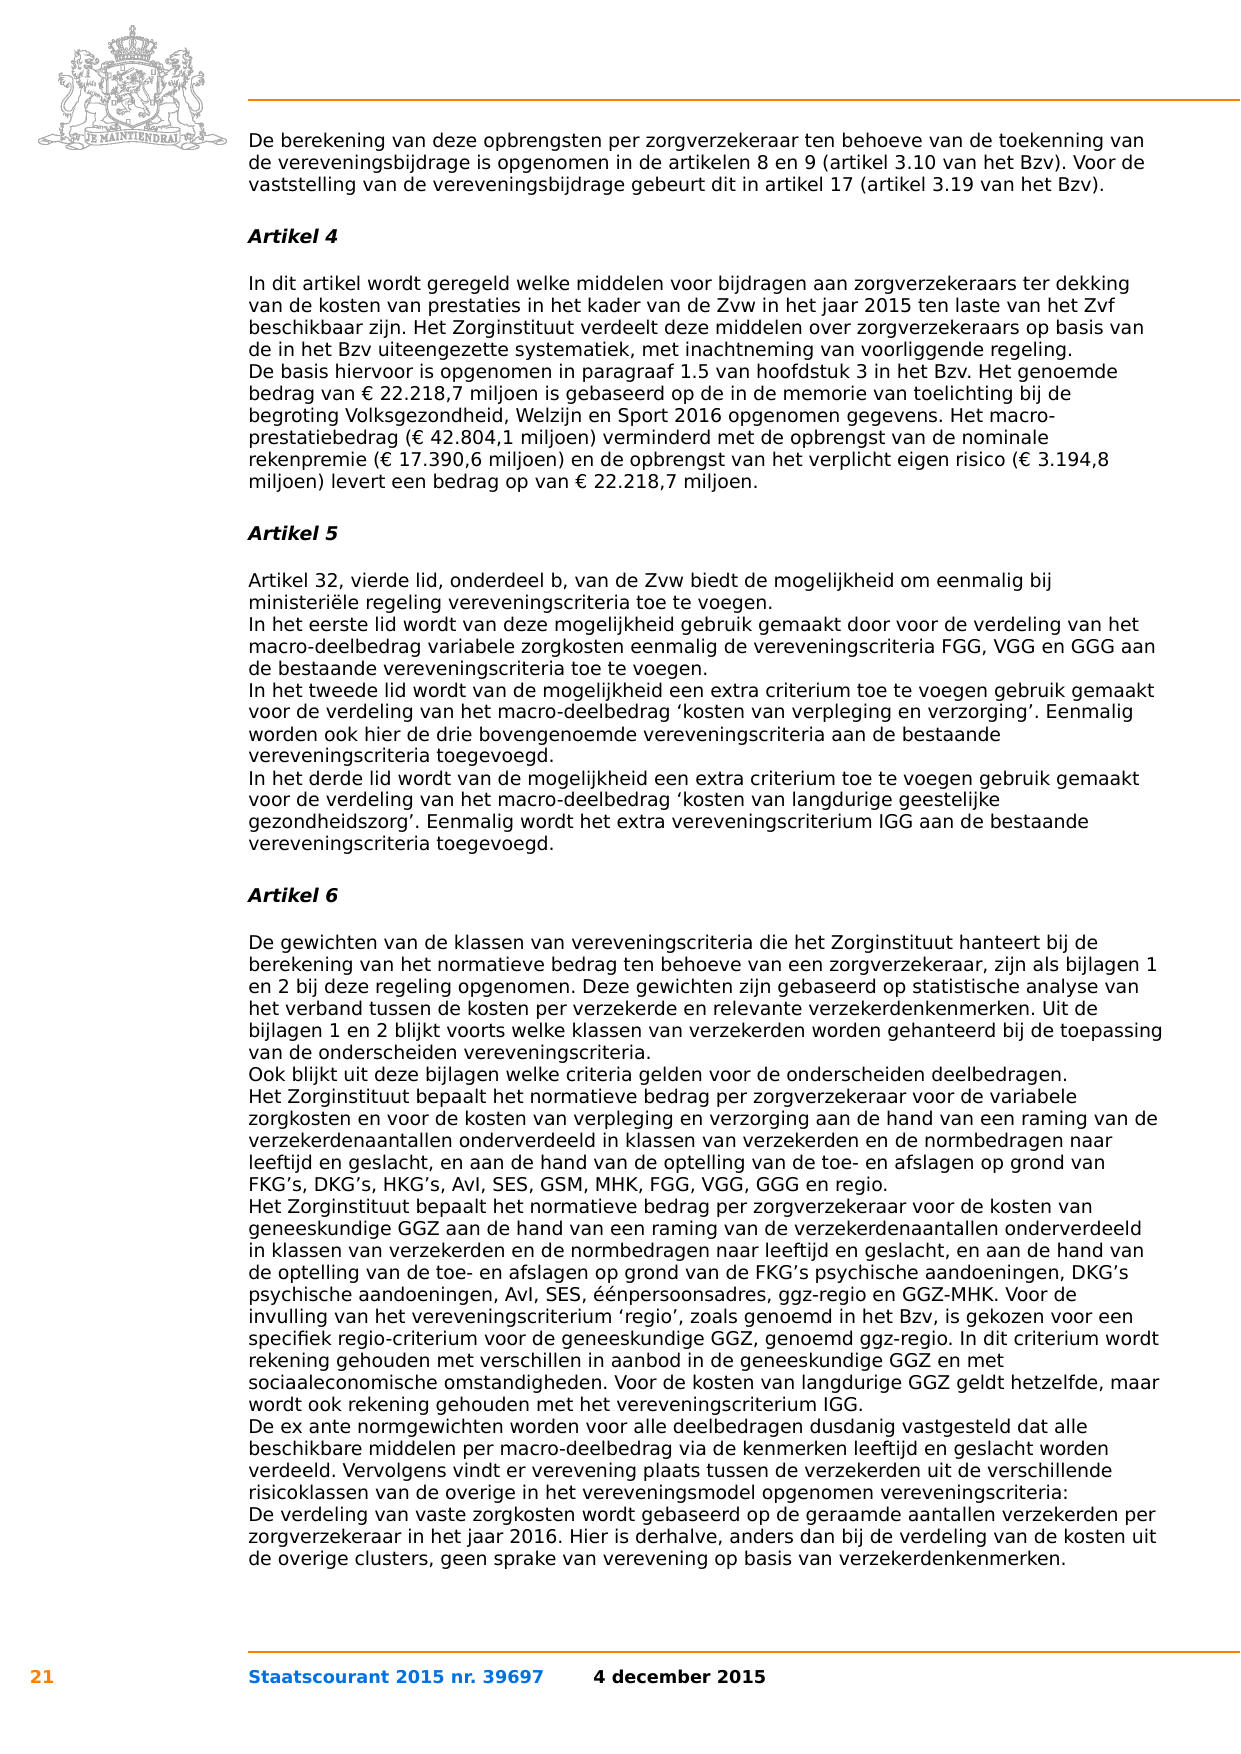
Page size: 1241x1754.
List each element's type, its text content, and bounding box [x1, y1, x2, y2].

text In het eerste lid wordt van deze mogelijkheid gebruik gemaakt door voor de verdeling van het macro-deelbedrag variabele zorgkosten eenmalig de vereveningscriteria FGG, VGG en GGG aan de bestaande vereveningscriteria toe te voegen. [248, 613, 1163, 679]
text Artikel 32, vierde lid, onderdeel b, van de Zvw biedt de mogelijkheid om eenmalig bij ministeriële regeling vereveningscriteria toe te voegen. [248, 569, 1163, 613]
subtitle Artikel 6 [248, 885, 1163, 907]
text In het derde lid wordt van de mogelijkheid een extra criterium toe te voegen gebruik gemaakt voor de verdeling van het macro-deelbedrag ‘kosten van langdurige geestelijke gezondheidszorg’. Eenmalig wordt het extra vereveningscriterium IGG aan de bestaande vereveningscriteria toegevoegd. [248, 767, 1163, 855]
text Ook blijkt uit deze bijlagen welke criteria gelden voor de onderscheiden deelbedragen. [248, 1064, 1163, 1086]
picture [38, 25, 227, 150]
text De berekening van deze opbrengsten per zorgverzekeraar ten behoeve van de toekenning van de vereveningsbijdrage is opgenomen in de artikelen 8 en 9 (artikel 3.10 van het Bzv). Voor de vaststelling van de vereveningsbijdrage gebeurt dit in artikel 17 (artikel 3.19 van het Bzv). [248, 130, 1163, 196]
text De ex ante normgewichten worden voor alle deelbedragen dusdanig vastgesteld dat alle beschikbare middelen per macro-deelbedrag via de kenmerken leeftijd en geslacht worden verdeeld. Vervolgens vindt er verevening plaats tussen de verzekerden uit de verschillende risicoklassen van de overige in het vereveningsmodel opgenomen vereveningscriteria: [248, 1416, 1163, 1504]
subtitle Artikel 5 [248, 523, 1163, 544]
subtitle Artikel 4 [248, 226, 1163, 248]
text In het tweede lid wordt van de mogelijkheid een extra criterium toe te voegen gebruik gemaakt voor de verdeling van het macro-deelbedrag ‘kosten van verpleging en verzorging’. Eenmalig worden ook hier de drie bovengenoemde vereveningscriteria aan de bestaande vereveningscriteria toegevoegd. [248, 679, 1163, 767]
text De basis hiervoor is opgenomen in paragraaf 1.5 van hoofdstuk 3 in het Bzv. Het genoemde bedrag van € 22.218,7 miljoen is gebaseerd op de in de memorie van toelichting bij de begroting Volksgezondheid, Welzijn en Sport 2016 opgenomen gegevens. Het macro-prestatiebedrag (€ 42.804,1 miljoen) verminderd met de opbrengst van de nominale rekenpremie (€ 17.390,6 miljoen) en de opbrengst van het verplicht eigen risico (€ 3.194,8 miljoen) levert een bedrag op van € 22.218,7 miljoen. [248, 361, 1163, 493]
text In dit artikel wordt geregeld welke middelen voor bijdragen aan zorgverzekeraars ter dekking van de kosten van prestaties in het kader van de Zvw in het jaar 2015 ten laste van het Zvf beschikbaar zijn. Het Zorginstituut verdeelt deze middelen over zorgverzekeraars op basis van de in het Bzv uiteengezette systematiek, met inachtneming van voorliggende regeling. [248, 273, 1163, 361]
text Het Zorginstituut bepaalt het normatieve bedrag per zorgverzekeraar voor de variabele zorgkosten en voor de kosten van verpleging en verzorging aan de hand van een raming van de verzekerdenaantallen onderverdeeld in klassen van verzekerden en de normbedragen naar leeftijd en geslacht, en aan de hand van de optelling van de toe- en afslagen op grond van FKG’s, DKG’s, HKG’s, AvI, SES, GSM, MHK, FGG, VGG, GGG en regio. [248, 1086, 1163, 1196]
text Het Zorginstituut bepaalt het normatieve bedrag per zorgverzekeraar voor de kosten van geneeskundige GGZ aan de hand van een raming van de verzekerdenaantallen onderverdeeld in klassen van verzekerden en de normbedragen naar leeftijd en geslacht, en aan de hand van de optelling van de toe- en afslagen op grond van de FKG’s psychische aandoeningen, DKG’s psychische aandoeningen, AvI, SES, éénpersoonsadres, ggz-regio en GGZ-MHK. Voor de invulling van het vereveningscriterium ‘regio’, zoals genoemd in het Bzv, is gekozen voor een specifiek regio-criterium voor de geneeskundige GGZ, genoemd ggz-regio. In dit criterium wordt rekening gehouden met verschillen in aanbod in de geneeskundige GGZ en met sociaaleconomische omstandigheden. Voor de kosten van langdurige GGZ geldt hetzelfde, maar wordt ook rekening gehouden met het vereveningscriterium IGG. [248, 1196, 1163, 1416]
text De verdeling van vaste zorgkosten wordt gebaseerd op de geraamde aantallen verzekerden per zorgverzekeraar in het jaar 2016. Hier is derhalve, anders dan bij de verdeling van de kosten uit de overige clusters, geen sprake van verevening op basis van verzekerdenkenmerken. [248, 1504, 1163, 1570]
text De gewichten van de klassen van vereveningscriteria die het Zorginstituut hanteert bij de berekening van het normatieve bedrag ten behoeve van een zorgverzekeraar, zijn als bijlagen 1 en 2 bij deze regeling opgenomen. Deze gewichten zijn gebaseerd op statistische analyse van het verband tussen de kosten per verzekerde en relevante verzekerdenkenmerken. Uit de bijlagen 1 en 2 blijkt voorts welke klassen van verzekerden worden gehanteerd bij de toepassing van de onderscheiden vereveningscriteria. [248, 932, 1163, 1064]
